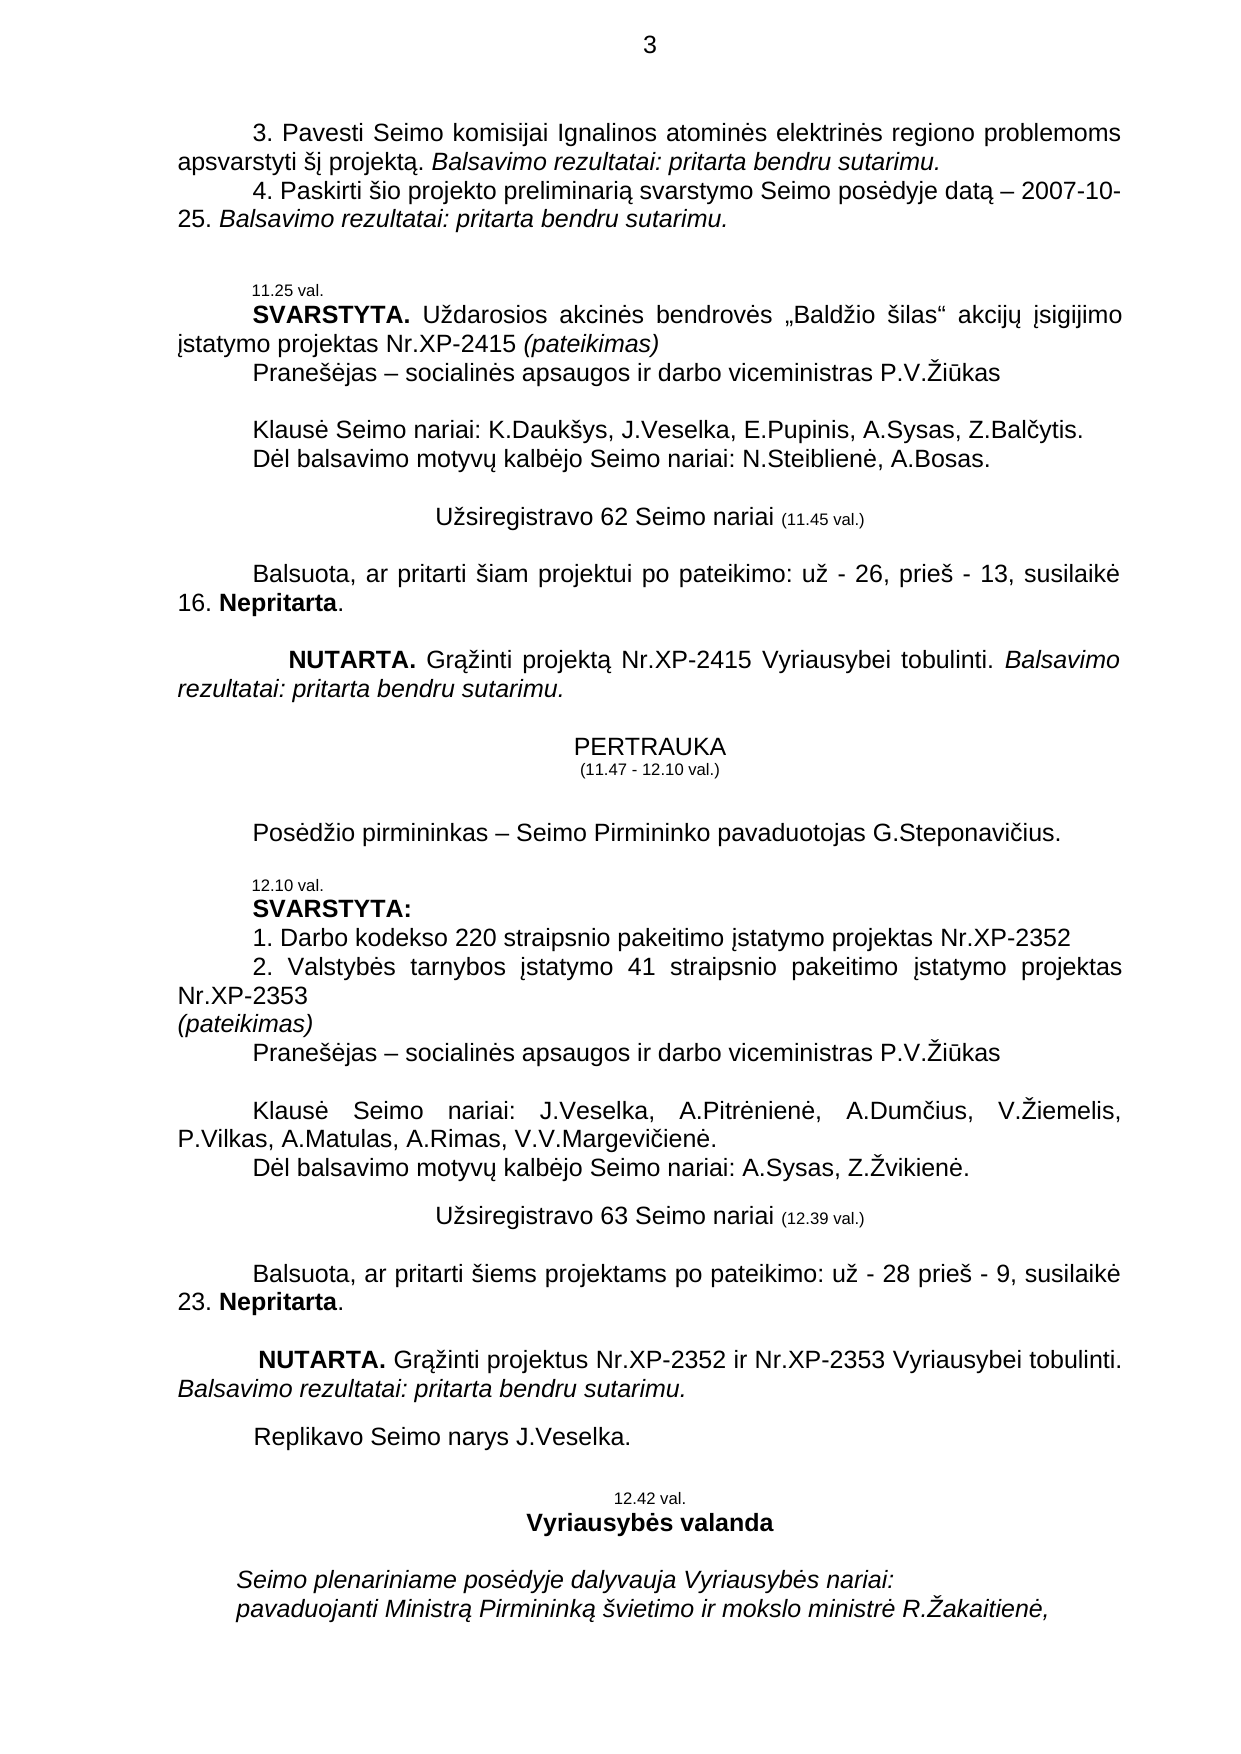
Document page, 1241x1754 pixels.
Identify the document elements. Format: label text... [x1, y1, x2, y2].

text SVARSTYTA: [177, 894, 1122, 923]
subtitle Vyriausybės valanda [177, 1508, 1122, 1537]
text Klausė Seimo nariai: K.Daukšys, J.Veselka, E.Pupinis, A.Sysas, Z.Balčytis. [177, 415, 1122, 444]
text Dėl balsavimo motyvų kalbėjo Seimo nariai: A.Sysas, Z.Žvikienė. [177, 1153, 1122, 1182]
text PERTRAUKA [177, 731, 1122, 760]
text Seimo plenariniame posėdyje dalyvauja Vyriausybės nariai: [177, 1565, 1122, 1594]
text (pateikimas) [177, 1009, 1122, 1038]
text Pranešėjas – socialinės apsaugos ir darbo viceministras P.V.Žiūkas [177, 1038, 1122, 1067]
text Balsuota, ar pritarti šiam projektui po pateikimo: už - 26, prieš - 13, susilaikė 16. Nepritarta. [177, 559, 1122, 616]
text 12.42 val. [177, 1489, 1122, 1508]
text Pranešėjas – socialinės apsaugos ir darbo viceministras P.V.Žiūkas [177, 358, 1122, 386]
text Užsiregistravo 62 Seimo nariai (11.45 val.) [177, 501, 1122, 530]
text 1. Darbo kodekso 220 straipsnio pakeitimo įstatymo projektas Nr.XP-2352 [177, 923, 1122, 952]
text Užsiregistravo 63 Seimo nariai (12.39 val.) [177, 1201, 1122, 1230]
text Dėl balsavimo motyvų kalbėjo Seimo nariai: N.Steiblienė, A.Bosas. [177, 444, 1122, 473]
text SVARSTYTA. Uždarosios akcinės bendrovės „Baldžio šilas“ akcijų įsigijimo įstatymo projektas Nr.XP-2415 (pateikimas) [177, 300, 1122, 358]
text (11.47 - 12.10 val.) [177, 760, 1122, 779]
text 3. Pavesti Seimo komisijai Ignalinos atominės elektrinės regiono problemoms apsvarstyti šį projektą. Balsavimo rezultatai: pritarta bendru sutarimu. [177, 118, 1122, 176]
text NUTARTA. Grąžinti projektą Nr.XP-2415 Vyriausybei tobulinti. Balsavimo rezultatai: pritarta bendru sutarimu. [177, 645, 1122, 703]
text 12.10 val. [177, 875, 1122, 894]
text Posėdžio pirmininkas – Seimo Pirmininko pavaduotojas G.Steponavičius. [177, 818, 1122, 847]
text pavaduojanti Ministrą Pirmininką švietimo ir mokslo ministrė R.Žakaitienė, [177, 1594, 1122, 1623]
text NUTARTA. Grąžinti projektus Nr.XP-2352 ir Nr.XP-2353 Vyriausybei tobulinti. Balsavimo rezultatai: pritarta bendru sutarimu. [177, 1345, 1122, 1402]
text Klausė Seimo nariai: J.Veselka, A.Pitrėnienė, A.Dumčius, V.Žiemelis, P.Vilkas, A.Matulas, A.Rimas, V.V.Margevičienė. [177, 1096, 1122, 1153]
text 4. Paskirti šio projekto preliminarią svarstymo Seimo posėdyje datą – 2007-10-25. Balsavimo rezultatai: pritarta bendru sutarimu. [177, 176, 1122, 233]
text 2. Valstybės tarnybos įstatymo 41 straipsnio pakeitimo įstatymo projektas Nr.XP-2353 [177, 952, 1122, 1009]
text Replikavo Seimo narys J.Veselka. [177, 1422, 1122, 1450]
text Balsuota, ar pritarti šiems projektams po pateikimo: už - 28 prieš - 9, susilaikė 23. Nepritarta. [177, 1259, 1122, 1316]
text 11.25 val. [177, 281, 1122, 300]
